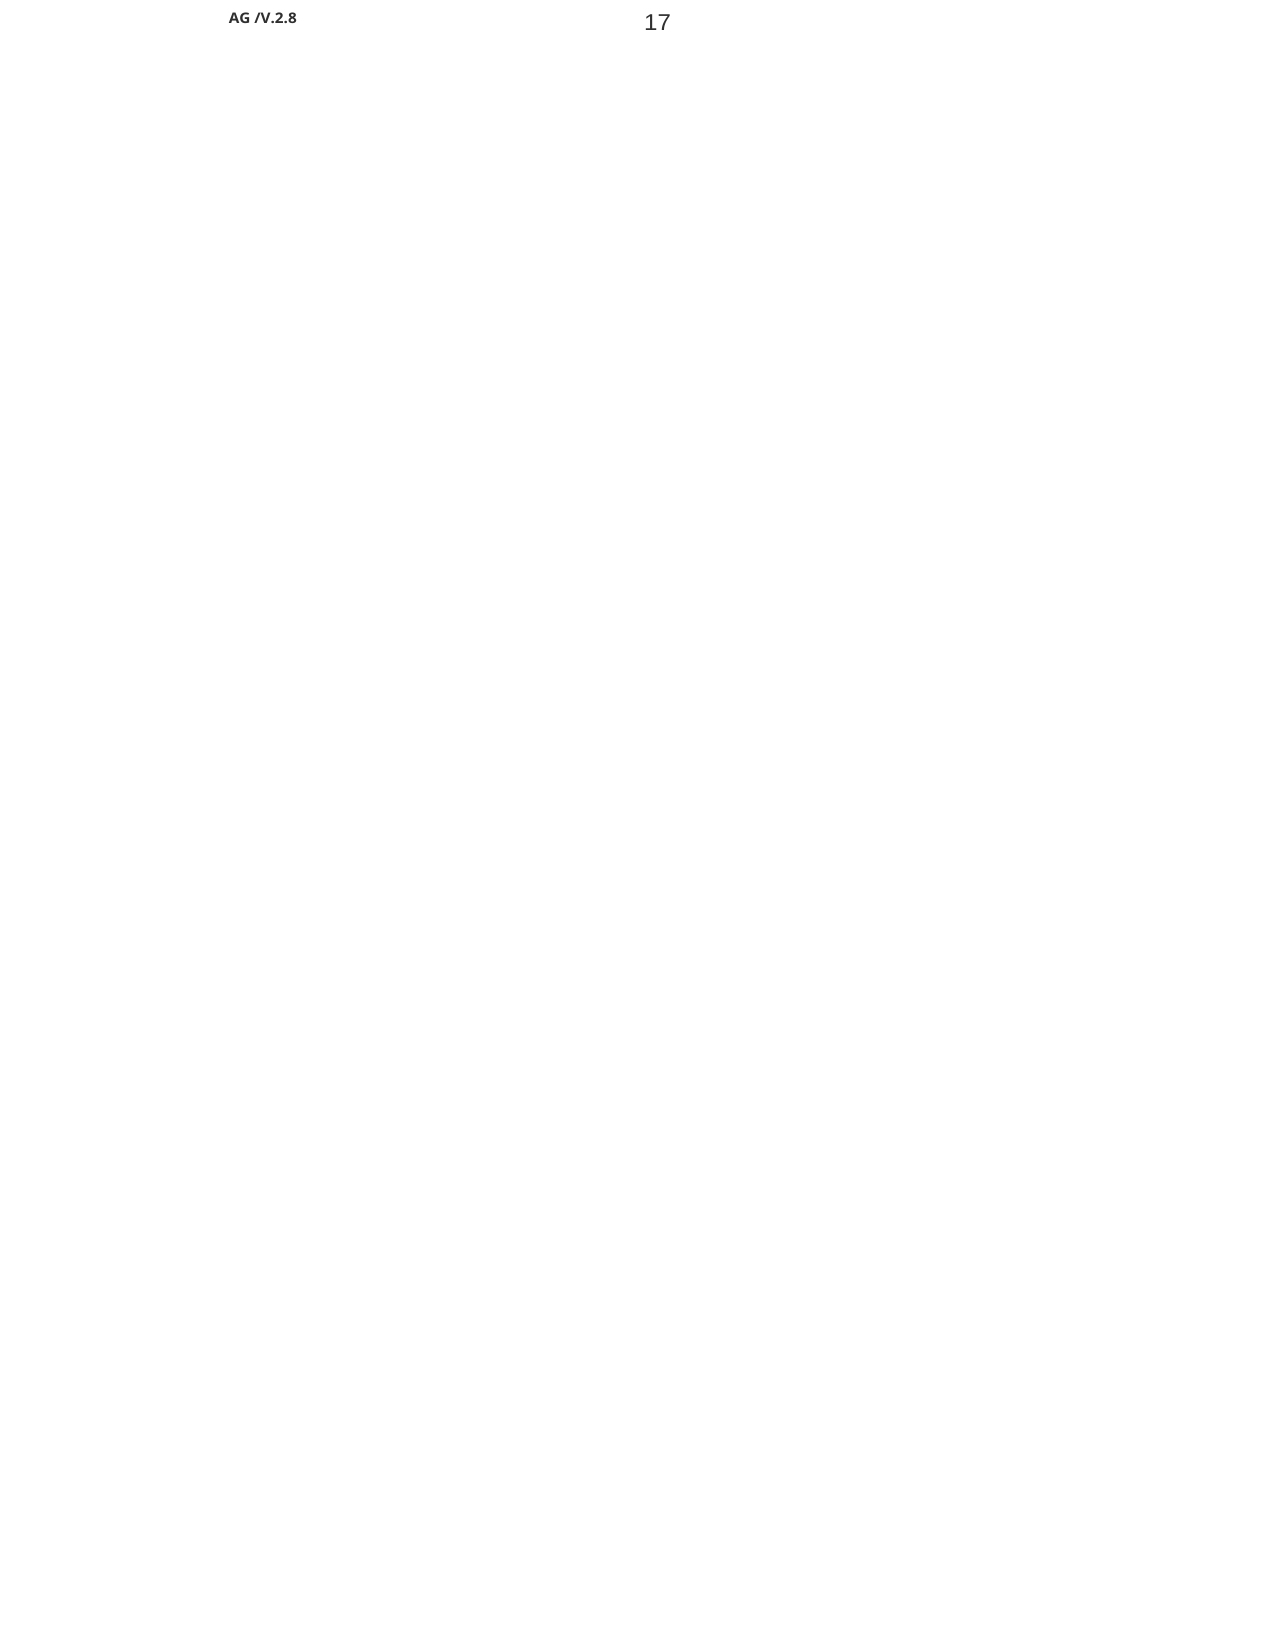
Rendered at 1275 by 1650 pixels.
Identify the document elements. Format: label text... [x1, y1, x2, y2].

text AG /V.2.8 17 [228, 2, 1096, 35]
